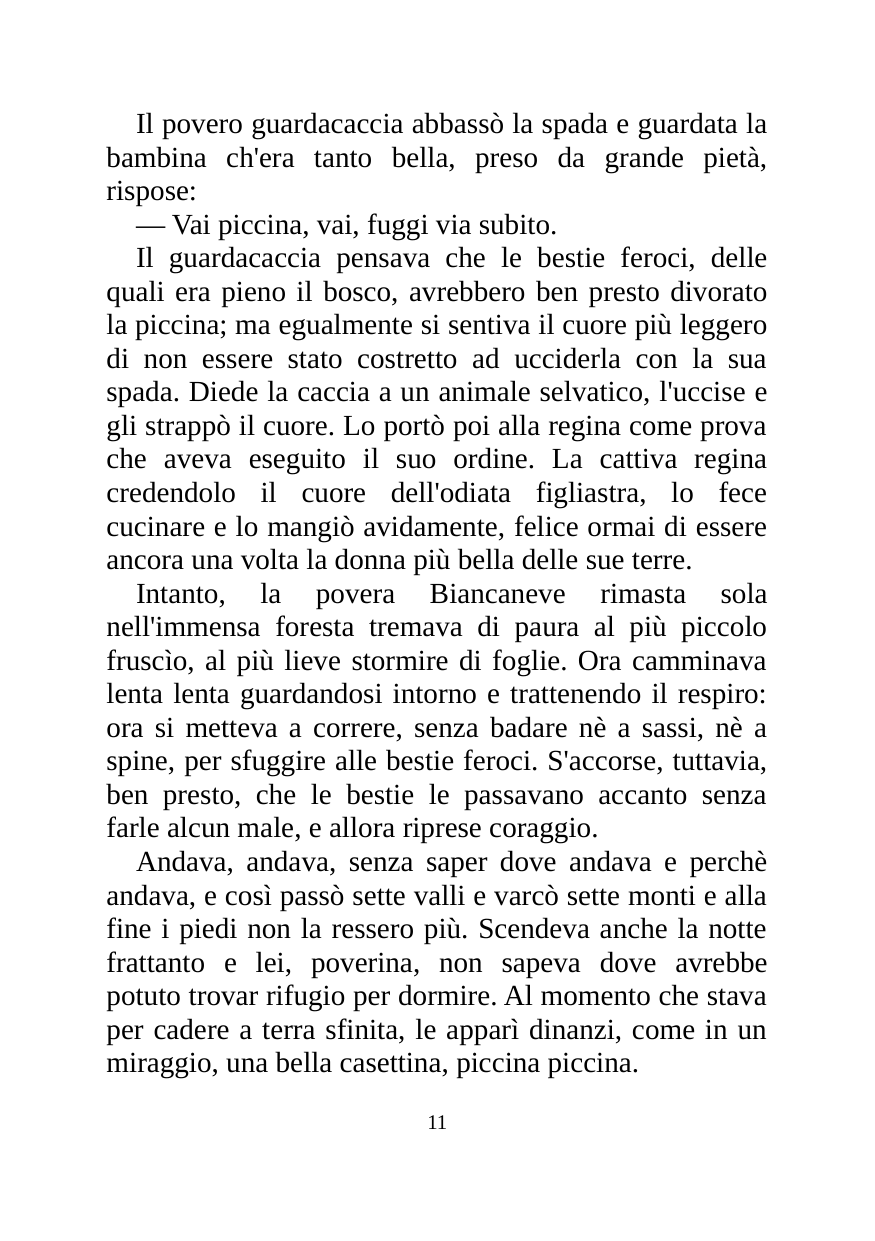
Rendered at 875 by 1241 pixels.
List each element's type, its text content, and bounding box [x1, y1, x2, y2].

text Andava, andava, senza saper dove andava e perchè andava, e così passò sette valli e varcò sette monti e alla fine i piedi non la ressero più. Scendeva anche la notte frattanto e lei, poverina, non sapeva dove avrebbe potuto trovar rifugio per dormire. Al momento che stava per cadere a terra sfinita, le apparì dinanzi, come in un miraggio, una bella casettina, piccina piccina. [106, 844, 768, 1079]
text Il povero guardacaccia abbassò la spada e guardata la bambina ch'era tanto bella, preso da grande pietà, rispose: [106, 106, 768, 207]
text Il guardacaccia pensava che le bestie feroci, delle quali era pieno il bosco, avrebbero ben presto divorato la piccina; ma egualmente si sentiva il cuore più leggero di non essere stato costretto ad ucciderla con la sua spada. Diede la caccia a un animale selvatico, l'uccise e gli strappò il cuore. Lo portò poi alla regina come prova che aveva eseguito il suo ordine. La cattiva regina credendolo il cuore dell'odiata figliastra, lo fece cucinare e lo mangiò avidamente, felice ormai di essere ancora una volta la donna più bella delle sue terre. [106, 240, 768, 576]
text Intanto, la povera Biancaneve rimasta sola nell'immensa foresta tremava di paura al più piccolo fruscìo, al più lieve stormire di foglie. Ora camminava lenta lenta guardandosi intorno e trattenendo il respiro: ora si metteva a correre, senza badare nè a sassi, nè a spine, per sfuggire alle bestie feroci. S'accorse, tuttavia, ben presto, che le bestie le passavano accanto senza farle alcun male, e allora riprese coraggio. [106, 576, 768, 844]
text — Vai piccina, vai, fuggi via subito. [106, 207, 768, 240]
